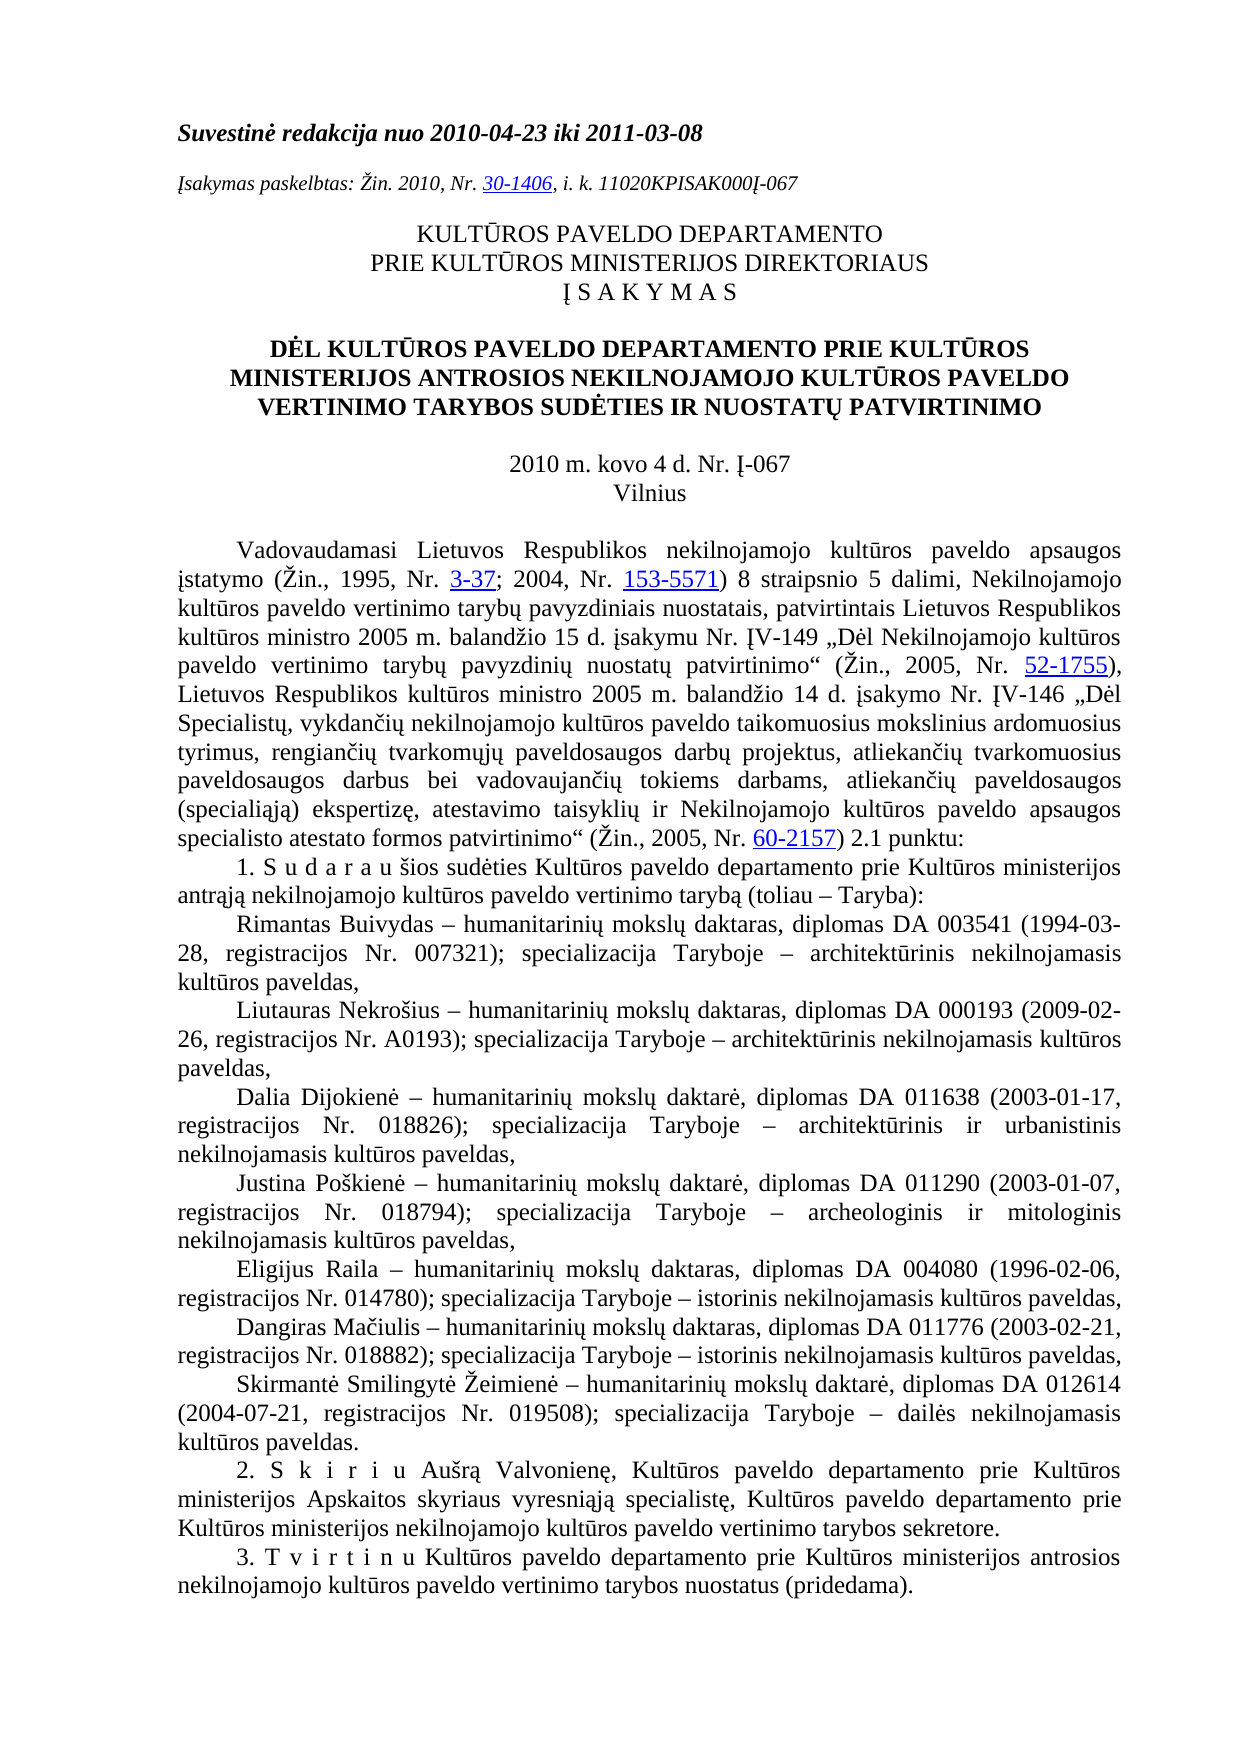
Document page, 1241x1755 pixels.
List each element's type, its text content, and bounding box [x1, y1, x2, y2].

text PRIE KULTŪROS MINISTERIJOS DIREKTORIAUS [177, 248, 1122, 277]
text Dalia Dijokienė – humanitarinių mokslų daktarė, diplomas DA 011638 (2003-01-17, registracijos Nr. 018826); specializacija Taryboje – architektūrinis ir urbanistinis nekilnojamasis kultūros paveldas, [177, 1082, 1122, 1168]
text 1. S u d a r a u šios sudėties Kultūros paveldo departamento prie Kultūros ministerijos antrąją nekilnojamojo kultūros paveldo vertinimo tarybą (toliau – Taryba): [177, 852, 1122, 909]
text 2. S k i r i u Aušrą Valvonienę, Kultūros paveldo departamento prie Kultūros ministerijos Apskaitos skyriaus vyresniąją specialistę, Kultūros paveldo departamento prie Kultūros ministerijos nekilnojamojo kultūros paveldo vertinimo tarybos sekretore. [177, 1455, 1122, 1542]
text Įsakymas paskelbtas: Žin. 2010, Nr. 30-1406, i. k. 11020KPISAK000Į-067 [177, 171, 1122, 195]
text Į S A K Y M A S [177, 277, 1122, 305]
text 3. T v i r t i n u Kultūros paveldo departamento prie Kultūros ministerijos antrosios nekilnojamojo kultūros paveldo vertinimo tarybos nuostatus (pridedama). [177, 1542, 1122, 1599]
text Vadovaudamasi Lietuvos Respublikos nekilnojamojo kultūros paveldo apsaugos įstatymo (Žin., 1995, Nr. 3-37; 2004, Nr. 153-5571) 8 straipsnio 5 dalimi, Nekilnojamojo kultūros paveldo vertinimo tarybų pavyzdiniais nuostatais, patvirtintais Lietuvos Respublikos kultūros ministro 2005 m. balandžio 15 d. įsakymu Nr. ĮV-149 „Dėl Nekilnojamojo kultūros paveldo vertinimo tarybų pavyzdinių nuostatų patvirtinimo“ (Žin., 2005, Nr. 52-1755), Lietuvos Respublikos kultūros ministro 2005 m. balandžio 14 d. įsakymo Nr. ĮV-146 „Dėl Specialistų, vykdančių nekilnojamojo kultūros paveldo taikomuosius mokslinius ardomuosius tyrimus, rengiančių tvarkomųjų paveldosaugos darbų projektus, atliekančių tvarkomuosius paveldosaugos darbus bei vadovaujančių tokiems darbams, atliekančių paveldosaugos (specialiąją) ekspertizę, atestavimo taisyklių ir Nekilnojamojo kultūros paveldo apsaugos specialisto atestato formos patvirtinimo“ (Žin., 2005, Nr. 60-2157) 2.1 punktu: [177, 535, 1122, 852]
text Justina Poškienė – humanitarinių mokslų daktarė, diplomas DA 011290 (2003-01-07, registracijos Nr. 018794); specializacija Taryboje – archeologinis ir mitologinis nekilnojamasis kultūros paveldas, [177, 1168, 1122, 1254]
text Liutauras Nekrošius – humanitarinių mokslų daktaras, diplomas DA 000193 (2009-02-26, registracijos Nr. A0193); specializacija Taryboje – architektūrinis nekilnojamasis kultūros paveldas, [177, 995, 1122, 1082]
text Skirmantė Smilingytė Žeimienė – humanitarinių mokslų daktarė, diplomas DA 012614 (2004-07-21, registracijos Nr. 019508); specializacija Taryboje – dailės nekilnojamasis kultūros paveldas. [177, 1369, 1122, 1455]
text Vilnius [177, 478, 1122, 507]
text Dangiras Mačiulis – humanitarinių mokslų daktaras, diplomas DA 011776 (2003-02-21, registracijos Nr. 018882); specializacija Taryboje – istorinis nekilnojamasis kultūros paveldas, [177, 1312, 1122, 1369]
text DĖL KULTŪROS PAVELDO DEPARTAMENTO PRIE KULTŪROS ministerijos ANTROSIOS NEKILNOJAMOJO KULTŪROS PAVELDO VERTINIMO TARYBOS SUDĖTIES IR NUOSTATŲ PATVIRTINIMO [177, 334, 1122, 420]
text KULTŪROS PAVELDO DEPARTAMENTO [177, 219, 1122, 248]
text Suvestinė redakcija nuo 2010-04-23 iki 2011-03-08 [177, 118, 1122, 147]
text 2010 m. kovo 4 d. Nr. Į-067 [177, 449, 1122, 478]
text Rimantas Buivydas – humanitarinių mokslų daktaras, diplomas DA 003541 (1994-03-28, registracijos Nr. 007321); specializacija Taryboje – architektūrinis nekilnojamasis kultūros paveldas, [177, 909, 1122, 995]
text Eligijus Raila – humanitarinių mokslų daktaras, diplomas DA 004080 (1996-02-06, registracijos Nr. 014780); specializacija Taryboje – istorinis nekilnojamasis kultūros paveldas, [177, 1254, 1122, 1312]
